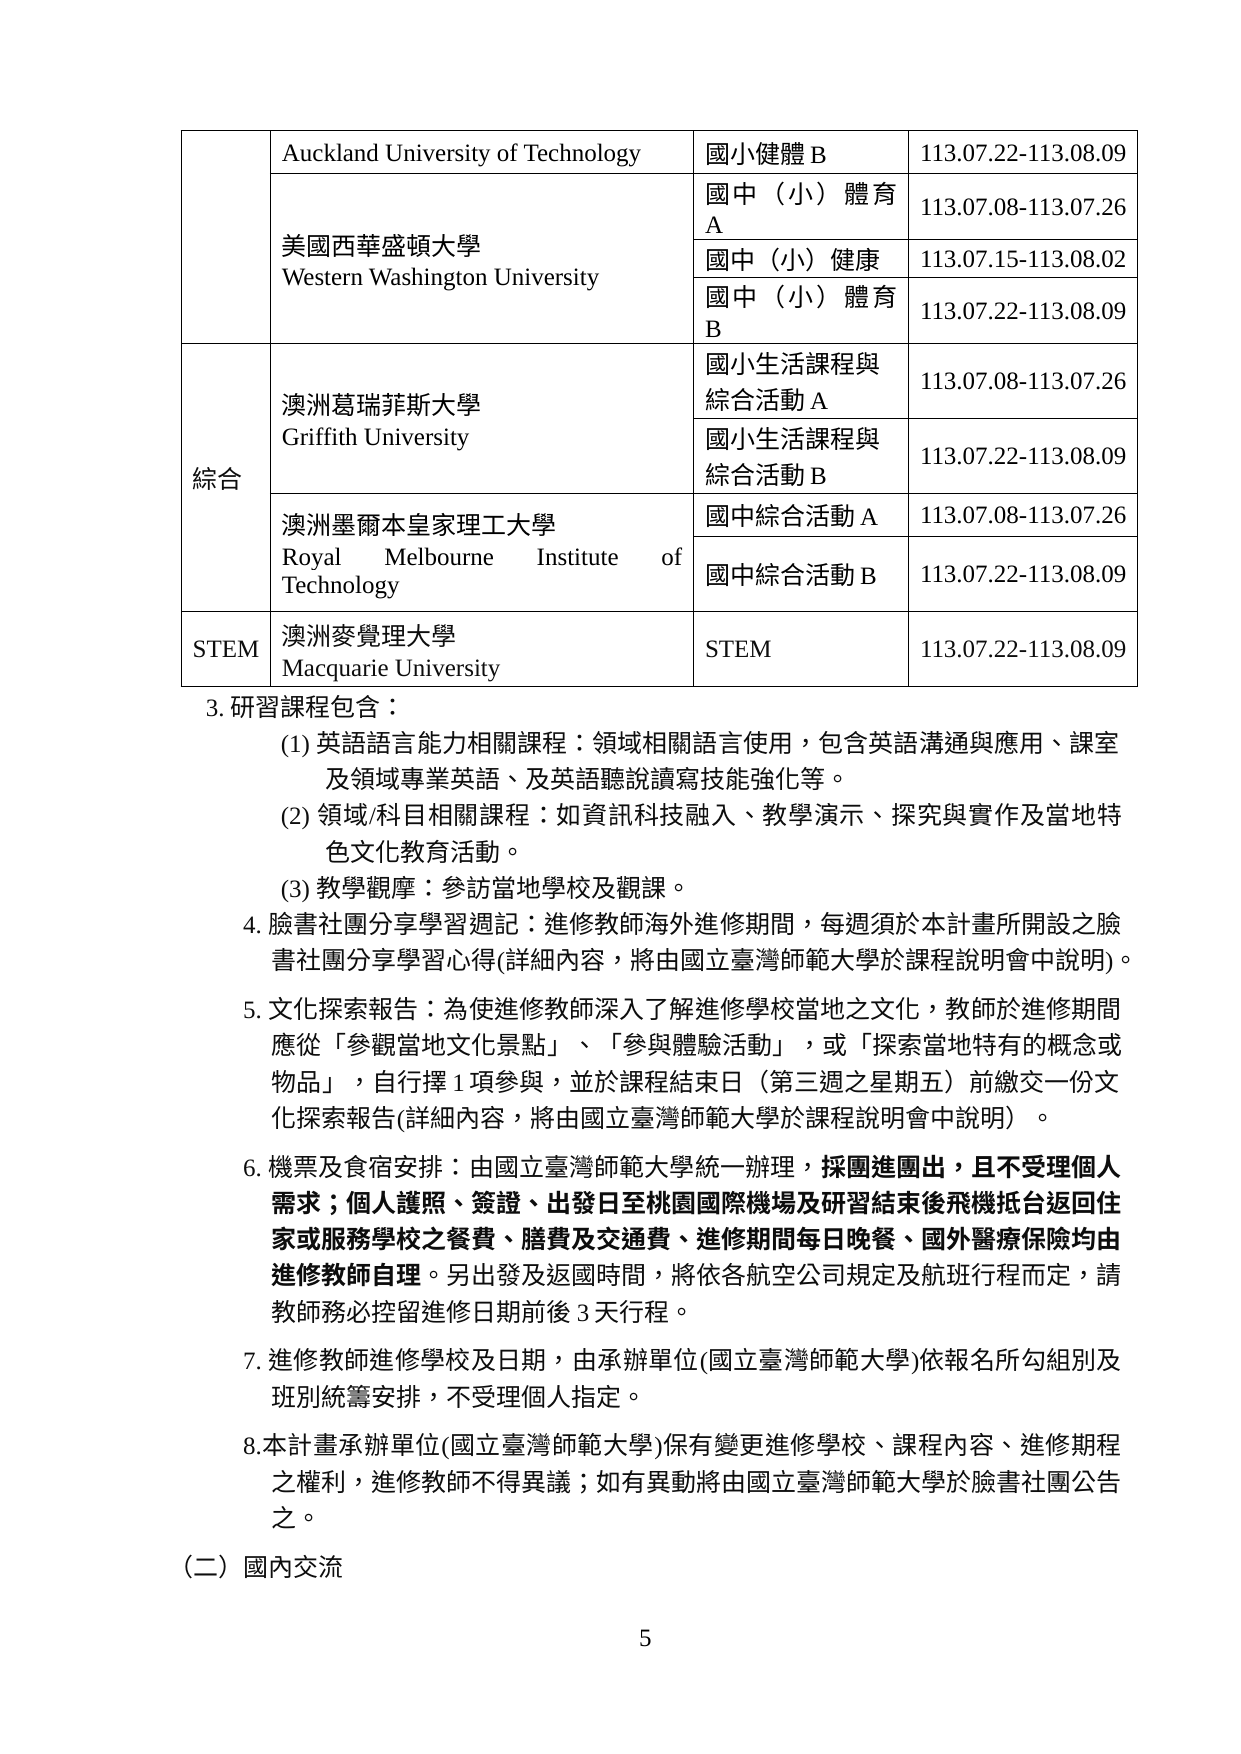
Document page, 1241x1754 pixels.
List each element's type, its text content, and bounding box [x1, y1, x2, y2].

table_cell 國中（小）體育A [694, 174, 908, 239]
table_cell 113.07.22-113.08.09 [909, 612, 1137, 686]
table_cell 國中綜合活動A [694, 494, 908, 536]
table_cell [182, 131, 270, 343]
table_cell 113.07.08-113.07.26 [909, 174, 1137, 239]
text (1) 英語語言能力相關課程：領域相關語言使用，包含英語溝通與應用、課室及領域專業英語、及英語聽說讀寫技能強化等。 [281, 723, 1122, 796]
table_cell 美國西華盛頓大學 Western Washington University [271, 174, 693, 343]
text 7. 進修教師進修學校及日期，由承辦單位(國立臺灣師範大學)依報名所勾組別及班別統籌安排，不受理個人指定。 [243, 1341, 1122, 1413]
text 4. 臉書社團分享學習週記：進修教師海外進修期間，每週須於本計畫所開設之臉書社團分享學習心得(詳細內容，將由國立臺灣師範大學於課程說明會中說明)。 [243, 904, 1122, 977]
table_cell STEM [694, 612, 908, 686]
table_cell STEM [182, 612, 270, 686]
table_cell 113.07.22-113.08.09 [909, 419, 1137, 493]
list 3. 研習課程包含： [168, 687, 1122, 723]
table_cell Auckland University of Technology [271, 131, 693, 173]
table_cell 澳洲麥覺理大學 Macquarie University [271, 612, 693, 686]
text (2) 領域/科目相關課程：如資訊科技融入、教學演示、探究與實作及當地特色文化教育活動。 [281, 796, 1122, 868]
table_cell 113.07.08-113.07.26 [909, 494, 1137, 536]
table_cell 國中綜合活動B [694, 537, 908, 611]
table_cell 113.07.15-113.08.02 [909, 240, 1137, 277]
table_cell 113.07.22-113.08.09 [909, 278, 1137, 343]
table_cell 113.07.08-113.07.26 [909, 344, 1137, 418]
text （二）國內交流 [168, 1547, 1122, 1583]
table_cell 澳洲葛瑞菲斯大學 Griffith University [271, 344, 693, 493]
table_cell 國小生活課程與 綜合活動A [694, 344, 908, 418]
text 5. 文化探索報告：為使進修教師深入了解進修學校當地之文化，教師於進修期間應從「參觀當地文化景點」、「參與體驗活動」，或「探索當地特有的概念或物品」，自行擇1項參與，並於課程結束日（第三週之星期五）前繳交一份文化探索報告(詳細內容，將由國立臺灣師範大學於課程說明會中說明）。 [243, 989, 1122, 1134]
table_cell 澳洲墨爾本皇家理工大學 Royal Melbourne Institute of Technology [271, 494, 693, 611]
table_cell 國小健體B [694, 131, 908, 173]
text 6. 機票及食宿安排：由國立臺灣師範大學統一辦理，採團進團出，且不受理個人需求；個人護照、簽證、出發日至桃園國際機場及研習結束後飛機抵台返回住家或服務學校之餐費、膳費及交通費、進修期間每日晚餐、國外醫療保險均由進修教師自理。另出發及返國時間，將依各航空公司規定及航班行程而定，請教師務必控留進修日期前後3天行程。 [243, 1147, 1122, 1328]
text 8.本計畫承辦單位(國立臺灣師範大學)保有變更進修學校、課程內容、進修期程之權利，進修教師不得異議；如有異動將由國立臺灣師範大學於臉書社團公告之。 [243, 1426, 1122, 1534]
table_cell 113.07.22-113.08.09 [909, 131, 1137, 173]
table_cell 113.07.22-113.08.09 [909, 537, 1137, 611]
text (3) 教學觀摩：參訪當地學校及觀課。 [281, 868, 1122, 904]
table_cell 國中（小）體育B [694, 278, 908, 343]
table_cell 綜合 [182, 344, 270, 611]
table_cell 國小生活課程與 綜合活動B [694, 419, 908, 493]
table_cell 國中（小）健康 [694, 240, 908, 277]
